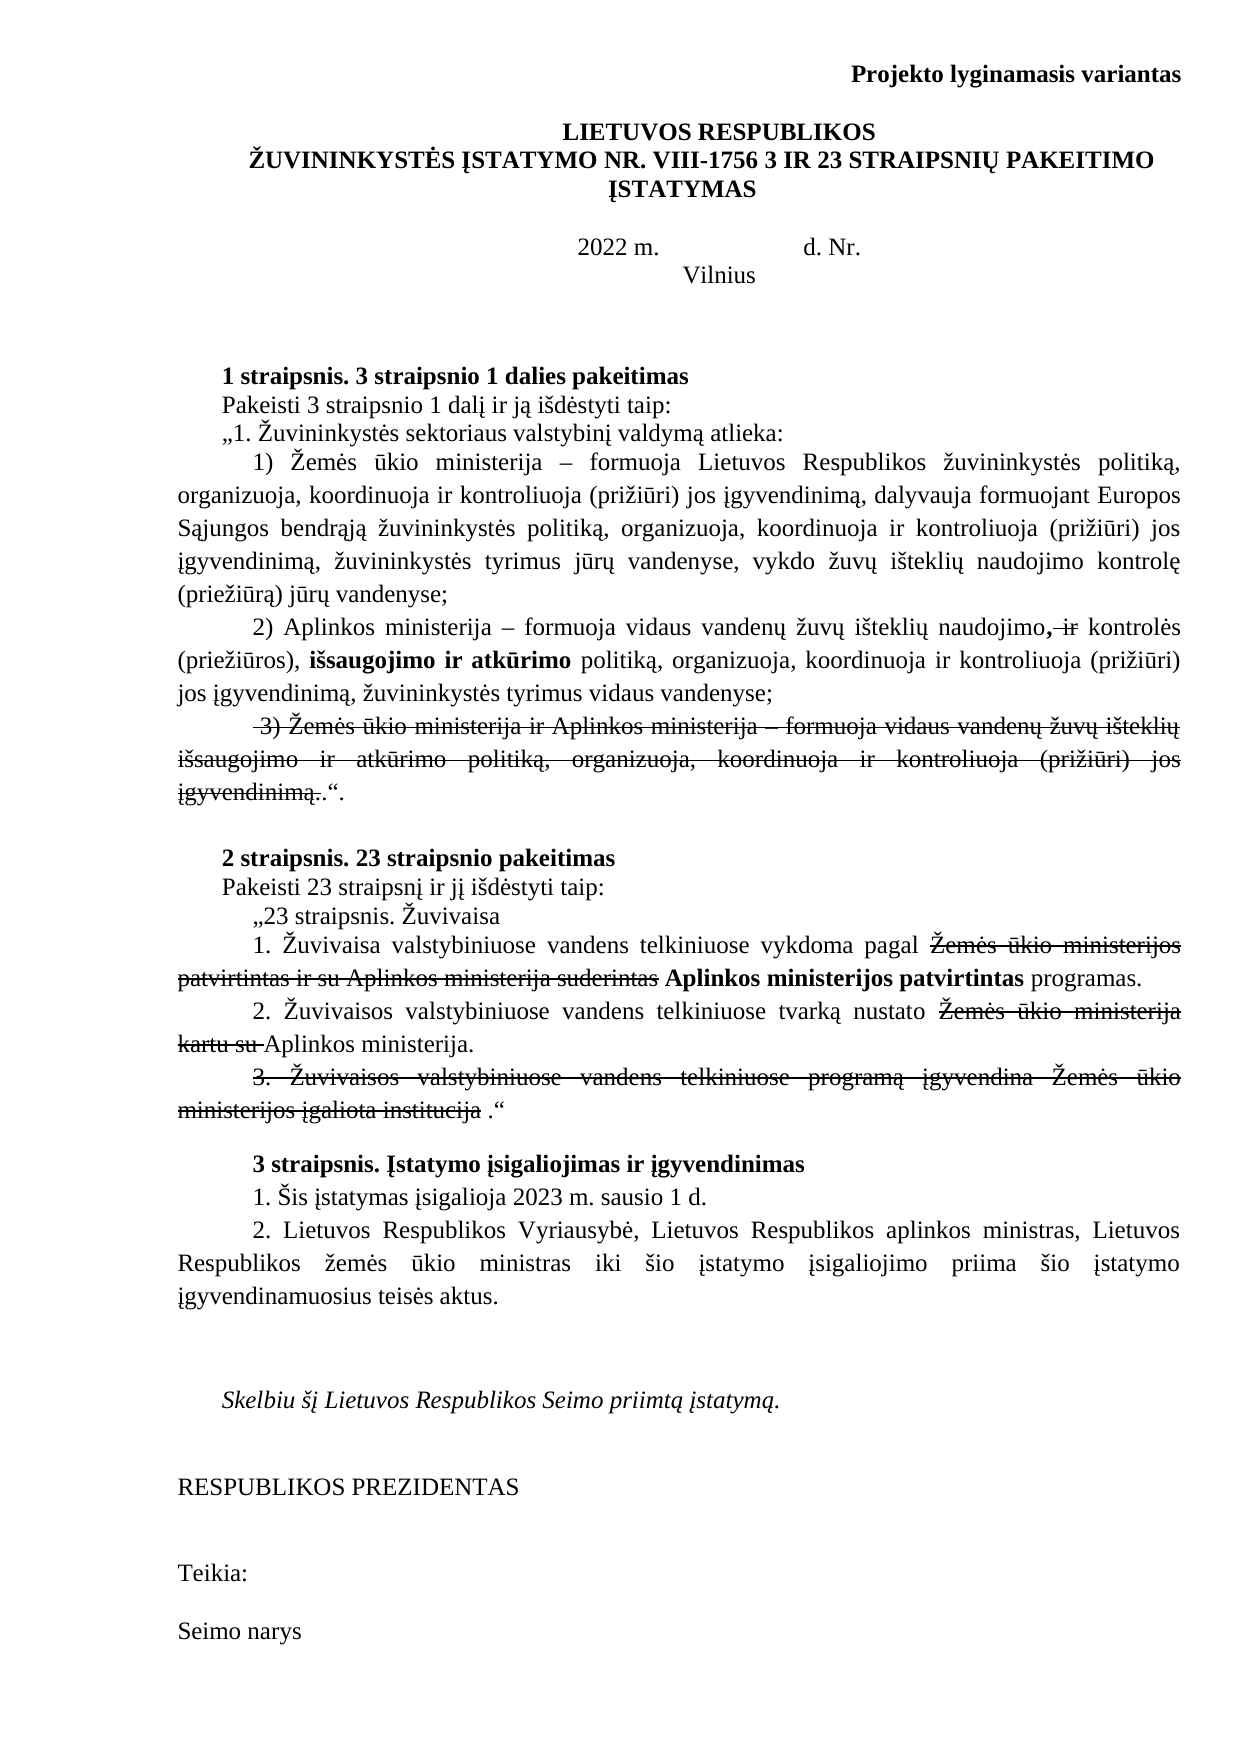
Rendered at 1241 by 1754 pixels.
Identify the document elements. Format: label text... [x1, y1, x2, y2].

text 1. Žuvivaisa valstybiniuose vandens telkiniuose vykdoma pagal Žemės ūkio ministerijos patvirtintas ir su Aplinkos ministerija suderintas Aplinkos ministerijos patvirtintas programas. [177, 930, 1181, 991]
text Teikia: [177, 1558, 1181, 1587]
text 2. Žuvivaisos valstybiniuose vandens telkiniuose tvarką nustato Žemės ūkio ministerija kartu su Aplinkos ministerija. [177, 996, 1181, 1057]
text Skelbiu šį Lietuvos Respublikos Seimo priimtą įstatymą. [183, 1386, 1181, 1414]
text ŽUVININKYSTĖS ĮSTATYMO NR. VIII-1756 3 IR 23 STRAIPSNIŲ PAKEITIMO ĮSTATYMAS [183, 145, 1181, 203]
text 1 straipsnis. 3 straipsnio 1 dalies pakeitimas [183, 361, 1181, 390]
text LIETUVOS RESPUBLIKOS [183, 117, 1181, 145]
text Vilnius [183, 260, 1181, 289]
text 3) Žemės ūkio ministerija ir Aplinkos ministerija – formuoja vidaus vandenų žuvų išteklių išsaugojimo ir atkūrimo politiką, organizuoja, koordinuoja ir kontroliuoja (prižiūri) jos įgyvendinimą..“. [177, 761, 1181, 806]
text 2) Aplinkos ministerija – formuoja vidaus vandenų žuvų išteklių naudojimo, ir kontrolės (priežiūros), išsaugojimo ir atkūrimo politiką, organizuoja, koordinuoja ir kontroliuoja (prižiūri) jos įgyvendinimą, žuvininkystės tyrimus vidaus vandenyse; [177, 612, 1181, 707]
text Pakeisti 23 straipsnį ir jį išdėstyti taip: [183, 872, 1181, 901]
text 3) Žemės ūkio ministerija ir Aplinkos ministerija – formuoja vidaus vandenų žuvų išteklių išsaugojimo ir atkūrimo politiką, organizuoja, koordinuoja ir kontroliuoja (prižiūri) jos įgyvendinimą..“. [177, 711, 1181, 760]
text RESPUBLIKOS PREZIDENTAS [177, 1472, 1181, 1501]
text 3 straipsnis. Įstatymo įsigaliojimas ir įgyvendinimas [177, 1149, 1181, 1177]
text „23 straipsnis. Žuvivaisa [177, 901, 1181, 930]
text „1. Žuvininkystės sektoriaus valstybinį valdymą atlieka: [183, 418, 1181, 447]
text 2022 m. d. Nr. [183, 232, 1181, 260]
text 3. Žuvivaisos valstybiniuose vandens telkiniuose programą įgyvendina Žemės ūkio ministerijos įgaliota institucija .“ [177, 1062, 1181, 1123]
text 2 straipsnis. 23 straipsnio pakeitimas [177, 843, 1181, 872]
text Projekto lyginamasis variantas [183, 59, 1181, 88]
text 2. Lietuvos Respublikos Vyriausybė, Lietuvos Respublikos aplinkos ministras, Lietuvos Respublikos žemės ūkio ministras iki šio įstatymo įsigaliojimo priima šio įstatymo įgyvendinamuosius teisės aktus. [177, 1215, 1181, 1309]
text 1. Šis įstatymas įsigalioja 2023 m. sausio 1 d. [177, 1182, 1181, 1210]
text Pakeisti 3 straipsnio 1 dalį ir ją išdėstyti taip: [183, 390, 1181, 418]
text Seimo narys [177, 1616, 1181, 1645]
text 1) Žemės ūkio ministerija – formuoja Lietuvos Respublikos žuvininkystės politiką, organizuoja, koordinuoja ir kontroliuoja (prižiūri) jos įgyvendinimą, dalyvauja formuojant Europos Sąjungos bendrąją žuvininkystės politiką, organizuoja, koordinuoja ir kontroliuoja (prižiūri) jos įgyvendinimą, žuvininkystės tyrimus jūrų vandenyse, vykdo žuvų išteklių naudojimo kontrolę (priežiūrą) jūrų vandenyse; [177, 447, 1181, 608]
